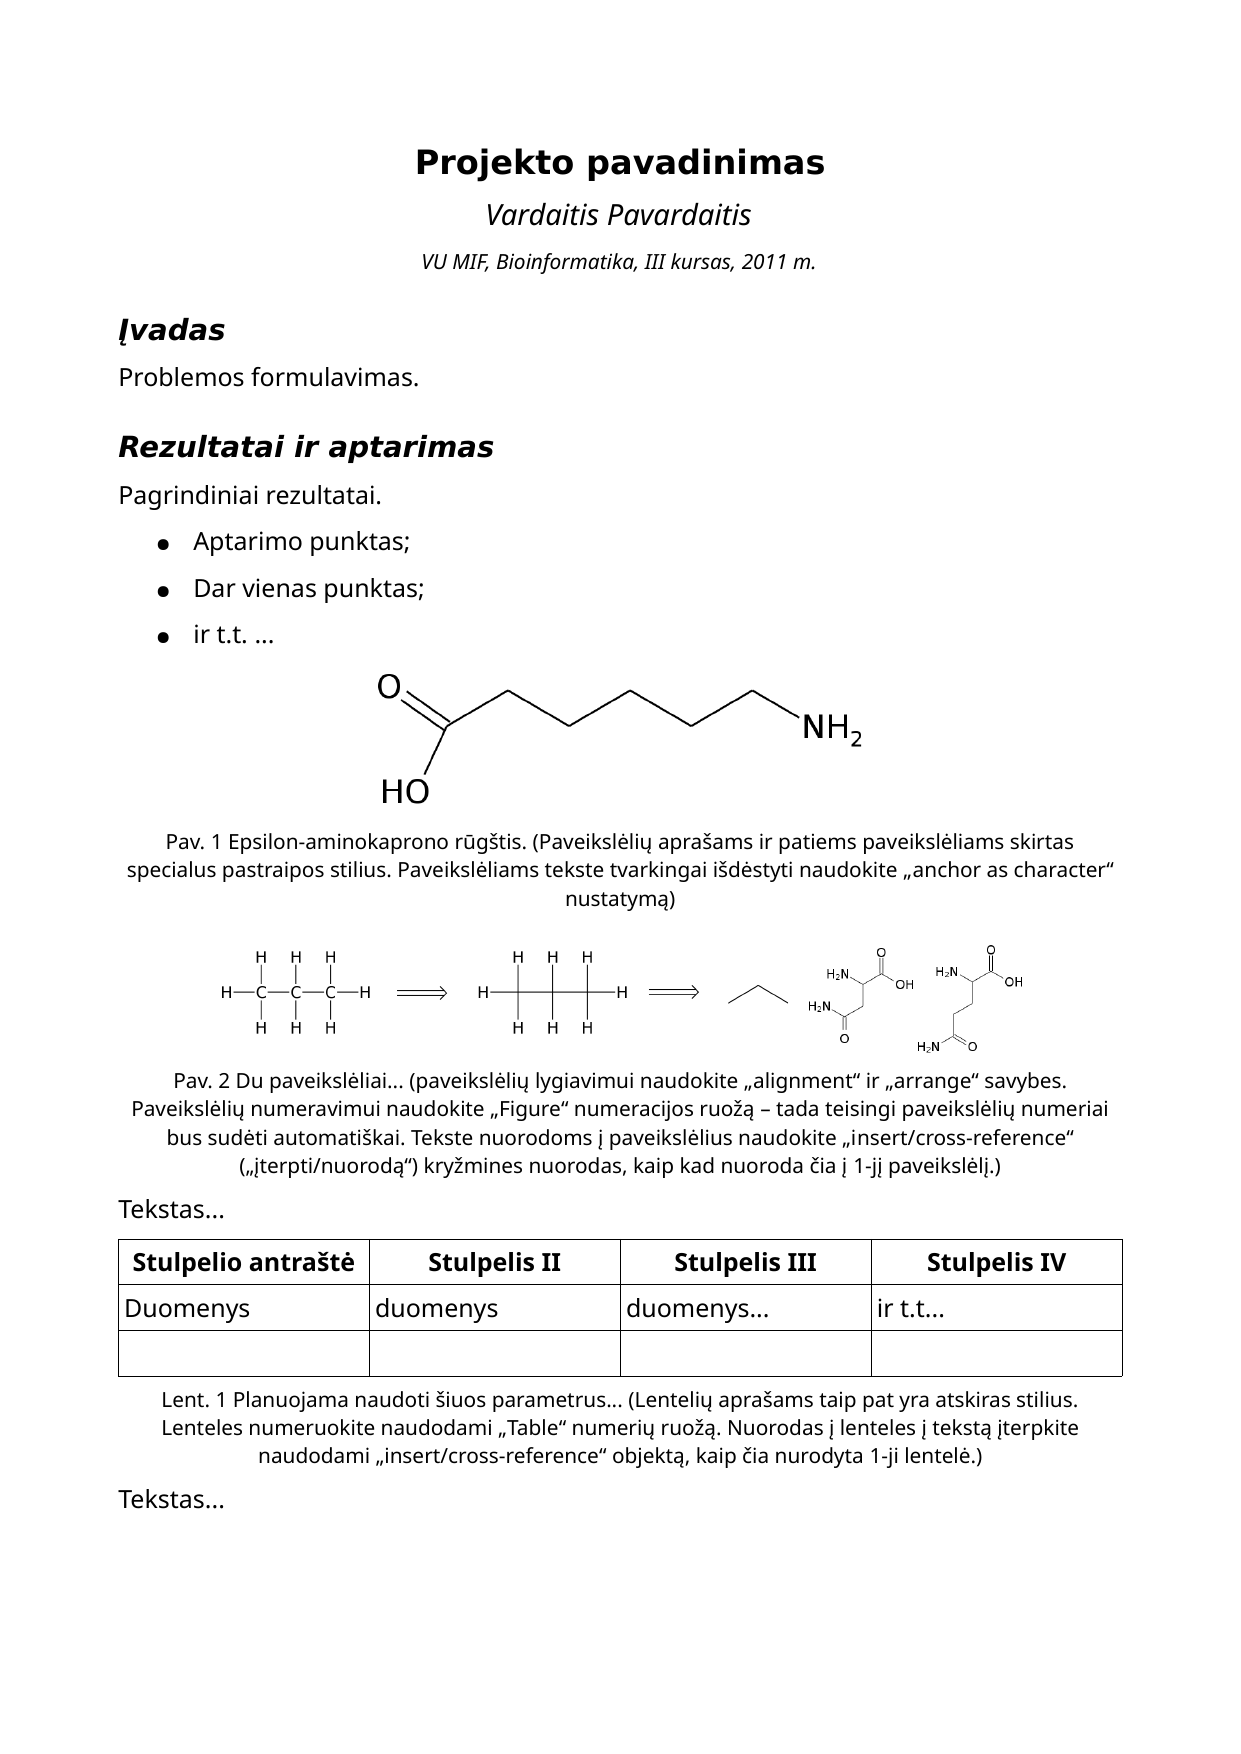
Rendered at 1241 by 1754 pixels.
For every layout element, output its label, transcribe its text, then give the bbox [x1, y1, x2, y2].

list ir t.t. ... [156, 617, 1122, 651]
text Pav. 2 Du paveikslėliai... (paveikslėlių lygiavimui naudokite „alignment“ ir „arrange“ savybes. Paveikslėlių numeravimui naudokite „Figure“ numeracijos ruožą – tada teisingi paveikslėlių numeriai bus sudėti automatiškai. Tekste nuorodoms į paveikslėlius naudokite „insert/cross-reference“ („įterpti/nuorodą“) kryžmines nuorodas, kaip kad nuoroda čia į 1-jį paveikslėlį.) [118, 1066, 1122, 1180]
picture [372, 663, 868, 815]
text Pagrindiniai rezultatai. [118, 477, 1122, 511]
subtitle Įvadas [118, 313, 1122, 347]
table_cell ir t.t... [872, 1285, 1122, 1330]
table_header Stulpelis IV [872, 1240, 1122, 1284]
table_header Stulpelio antraštė [119, 1240, 369, 1284]
table_cell [872, 1331, 1122, 1376]
text Vardaitis Pavardaitis [118, 195, 1122, 234]
table_header Stulpelis III [621, 1240, 871, 1284]
table_cell [621, 1331, 871, 1376]
text Tekstas... [118, 1192, 1122, 1226]
table_cell [119, 1331, 369, 1376]
table_header Stulpelis II [370, 1240, 620, 1284]
picture [794, 924, 1025, 1054]
list Aptarimo punktas; [156, 524, 1122, 558]
subtitle Rezultatai ir aptarimas [118, 431, 1122, 465]
text Pav. 1 Epsilon-aminokaprono rūgštis. (Paveikslėlių aprašams ir patiems paveikslėliams skirtas specialus pastraipos stilius. Paveikslėliams tekste tvarkingai išdėstyti naudokite „anchor as character“ nustatymą) [118, 827, 1122, 912]
title Projekto pavadinimas [118, 143, 1122, 182]
table_cell Duomenys [119, 1285, 369, 1330]
picture [215, 942, 789, 1036]
table_cell [370, 1331, 620, 1376]
table_cell duomenys [370, 1285, 620, 1330]
text Problemos formulavimas. [118, 359, 1122, 393]
text Tekstas... [118, 1482, 1122, 1516]
table_cell duomenys... [621, 1285, 871, 1330]
text VU MIF, Bioinformatika, III kursas, 2011 m. [118, 247, 1122, 275]
list Dar vienas punktas; [156, 570, 1122, 604]
text Lent. 1 Planuojama naudoti šiuos parametrus... (Lentelių aprašams taip pat yra atskiras stilius. Lenteles numeruokite naudodami „Table“ numerių ruožą. Nuorodas į lenteles į tekstą įterpkite naudodami „insert/cross-reference“ objektą, kaip čia nurodyta 1-ji lentelė.) [118, 1385, 1122, 1470]
